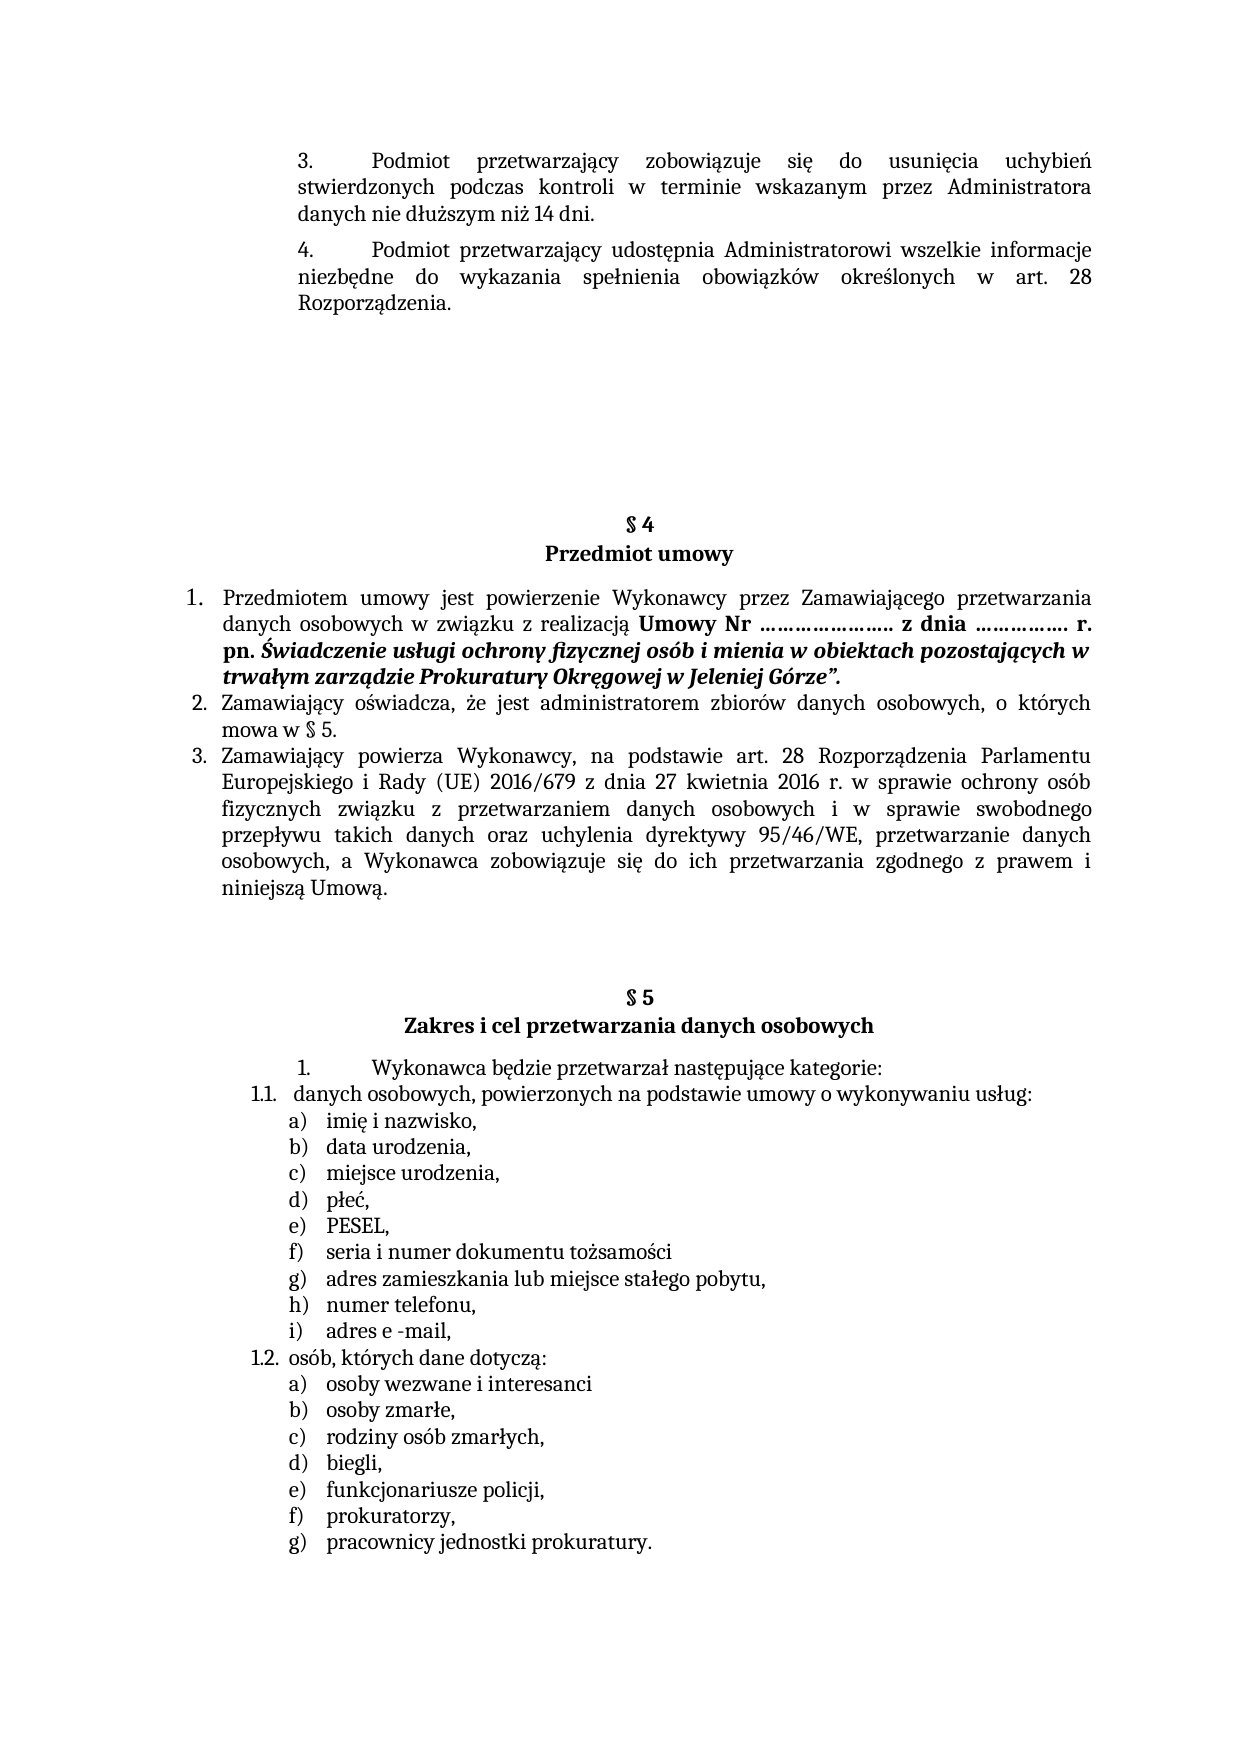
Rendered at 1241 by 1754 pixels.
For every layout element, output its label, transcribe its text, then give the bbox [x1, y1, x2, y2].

text Zakres i cel przetwarzania danych osobowych [186, 1013, 1093, 1039]
text Przedmiot umowy [186, 540, 1093, 567]
list Podmiot przetwarzający udostępnia Administratorowi wszelkie informacje niezbędne do wykazania spełnienia obowiązków określonych w art. 28 Rozporządzenia. [298, 237, 1093, 316]
list Przedmiotem umowy jest powierzenie Wykonawcy przez Zamawiającego przetwarzania danych osobowych w związku z realizacją Umowy Nr ………………….. z dnia ……………. r. pn. Świadczenie usługi ochrony fizycznej osób i mienia w obiektach pozostających w trwałym zarządzie Prokuratury Okręgowej w Jeleniej Górze”. [185, 582, 1093, 690]
text § 4 [186, 512, 1093, 539]
list pracownicy jednostki prokuratury. [288, 1529, 1093, 1555]
list adres zamieszkania lub miejsce stałego pobytu, [288, 1266, 1093, 1292]
list osoby zmarłe, [288, 1397, 1093, 1424]
list rodziny osób zmarłych, [288, 1424, 1093, 1450]
list funkcjonariusze policji, [288, 1476, 1093, 1503]
list Zamawiający oświadcza, że jest administratorem zbiorów danych osobowych, o których mowa w § 5. [192, 690, 1093, 743]
list Zamawiający powierza Wykonawcy, na podstawie art. 28 Rozporządzenia Parlamentu Europejskiego i Rady (UE) 2016/679 z dnia 27 kwietnia 2016 r. w sprawie ochrony osób fizycznych związku z przetwarzaniem danych osobowych i w sprawie swobodnego przepływu takich danych oraz uchylenia dyrektywy 95/46/WE, przetwarzanie danych osobowych, a Wykonawca zobowiązuje się do ich przetwarzania zgodnego z prawem i niniejszą Umową. [192, 743, 1093, 901]
list adres e -mail, [288, 1318, 1093, 1344]
list osoby wezwane i interesanci [288, 1371, 1093, 1397]
list miejsce urodzenia, [288, 1160, 1093, 1186]
list imię i nazwisko, [288, 1107, 1093, 1134]
list biegli, [288, 1450, 1093, 1476]
list seria i numer dokumentu tożsamości [288, 1239, 1093, 1266]
list numer telefonu, [288, 1292, 1093, 1318]
list PESEL, [288, 1213, 1093, 1239]
list Podmiot przetwarzający zobowiązuje się do usunięcia uchybień stwierdzonych podczas kontroli w terminie wskazanym przez Administratora danych nie dłuższym niż 14 dni. [298, 148, 1093, 227]
list płeć, [288, 1186, 1093, 1213]
list prokuratorzy, [288, 1503, 1093, 1529]
list Wykonawca będzie przetwarzał następujące kategorie: [298, 1055, 1093, 1081]
list data urodzenia, [288, 1134, 1093, 1160]
text § 5 [186, 985, 1093, 1011]
list danych osobowych, powierzonych na podstawie umowy o wykonywaniu usług: [251, 1081, 1093, 1107]
list osób, których dane dotyczą: [251, 1344, 1093, 1371]
